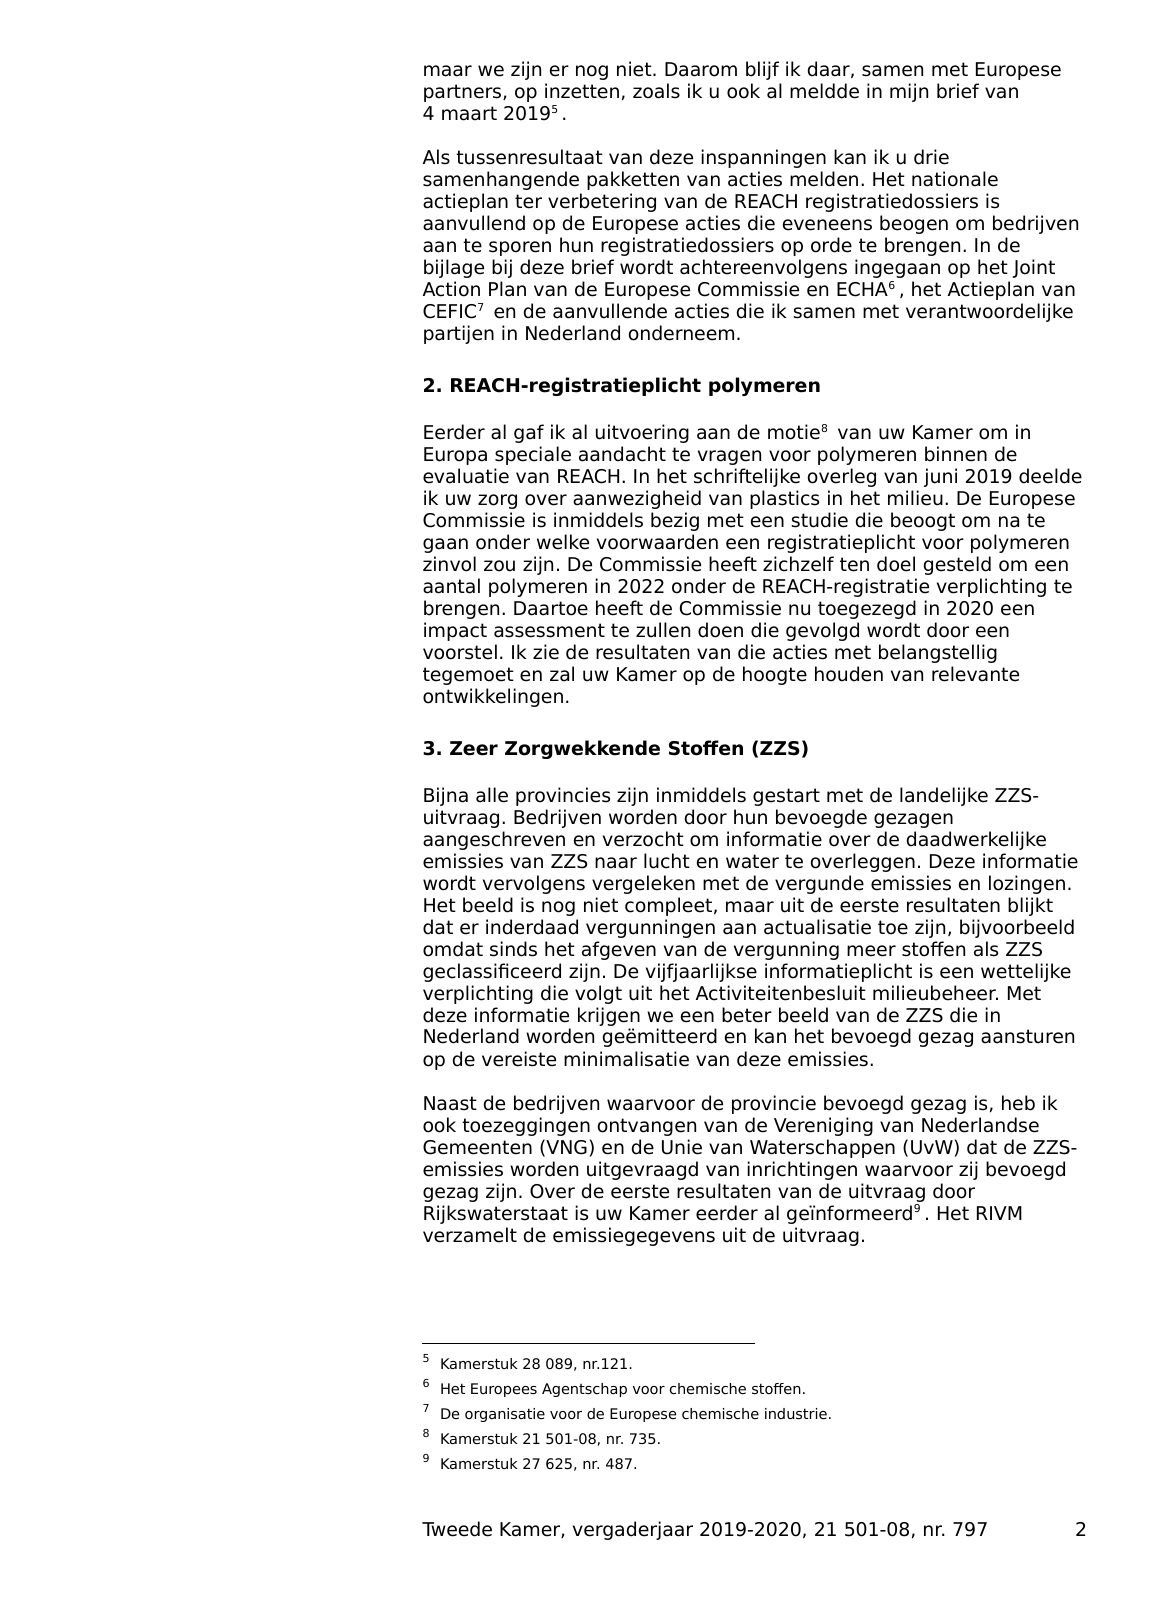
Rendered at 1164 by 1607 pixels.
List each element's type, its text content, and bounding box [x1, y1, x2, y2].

text Eerder al gaf ik al uitvoering aan de motie van uw Kamer om in Europa speciale aandacht te vragen voor polymeren binnen de evaluatie van REACH. In het schriftelijke overleg van juni 2019 deelde ik uw zorg over aanwezigheid van plastics in het milieu. De Europese Commissie is inmiddels bezig met een studie die beoogt om na te gaan onder welke voorwaarden een registratieplicht voor polymeren zinvol zou zijn. De Commissie heeft zichzelf ten doel gesteld om een aantal polymeren in 2022 onder de REACH-registratie verplichting te brengen. Daartoe heeft de Commissie nu toegezegd in 2020 een impact assessment te zullen doen die gevolgd wordt door een voorstel. Ik zie de resultaten van die acties met belangstellig tegemoet en zal uw Kamer op de hoogte houden van relevante ontwikkelingen. [422, 422, 1087, 708]
text Het Europees Agentschap voor chemische stoffen. [422, 1377, 1087, 1399]
subtitle 2. REACH-registratieplicht polymeren [422, 375, 1087, 397]
text Kamerstuk 28 089, nr.121. [422, 1352, 1087, 1374]
text Als tussenresultaat van deze inspanningen kan ik u drie samenhangende pakketten van acties melden. Het nationale actieplan ter verbetering van de REACH registratiedossiers is aanvullend op de Europese acties die eveneens beogen om bedrijven aan te sporen hun registratiedossiers op orde te brengen. In de bijlage bij deze brief wordt achtereenvolgens ingegaan op het Joint Action Plan van de Europese Commissie en ECHA, het Actieplan van CEFIC en de aanvullende acties die ik samen met verantwoordelijke partijen in Nederland onderneem. [422, 147, 1087, 345]
text Naast de bedrijven waarvoor de provincie bevoegd gezag is, heb ik ook toezeggingen ontvangen van de Vereniging van Nederlandse Gemeenten (VNG) en de Unie van Waterschappen (UvW) dat de ZZS-emissies worden uitgevraagd van inrichtingen waarvoor zij bevoegd gezag zijn. Over de eerste resultaten van de uitvraag door Rijkswaterstaat is uw Kamer eerder al geïnformeerd. Het RIVM verzamelt de emissiegegevens uit de uitvraag. [422, 1093, 1087, 1246]
text Bijna alle provincies zijn inmiddels gestart met de landelijke ZZS-uitvraag. Bedrijven worden door hun bevoegde gezagen aangeschreven en verzocht om informatie over de daadwerkelijke emissies van ZZS naar lucht en water te overleggen. Deze informatie wordt vervolgens vergeleken met de vergunde emissies en lozingen. Het beeld is nog niet compleet, maar uit de eerste resultaten blijkt dat er inderdaad vergunningen aan actualisatie toe zijn, bijvoorbeeld omdat sinds het afgeven van de vergunning meer stoffen als ZZS geclassificeerd zijn. De vijfjaarlijkse informatieplicht is een wettelijke verplichting die volgt uit het Activiteitenbesluit milieubeheer. Met deze informatie krijgen we een beter beeld van de ZZS die in Nederland worden geëmitteerd en kan het bevoegd gezag aansturen op de vereiste minimalisatie van deze emissies. [422, 785, 1087, 1070]
text Kamerstuk 21 501-08, nr. 735. [422, 1427, 1087, 1449]
text Kamerstuk 27 625, nr. 487. [422, 1452, 1087, 1474]
text De organisatie voor de Europese chemische industrie. [422, 1402, 1087, 1424]
text maar we zijn er nog niet. Daarom blijf ik daar, samen met Europese partners, op inzetten, zoals ik u ook al meldde in mijn brief van 4 maart 2019. [422, 59, 1087, 125]
subtitle 3. Zeer Zorgwekkende Stoffen (ZZS) [422, 738, 1087, 760]
